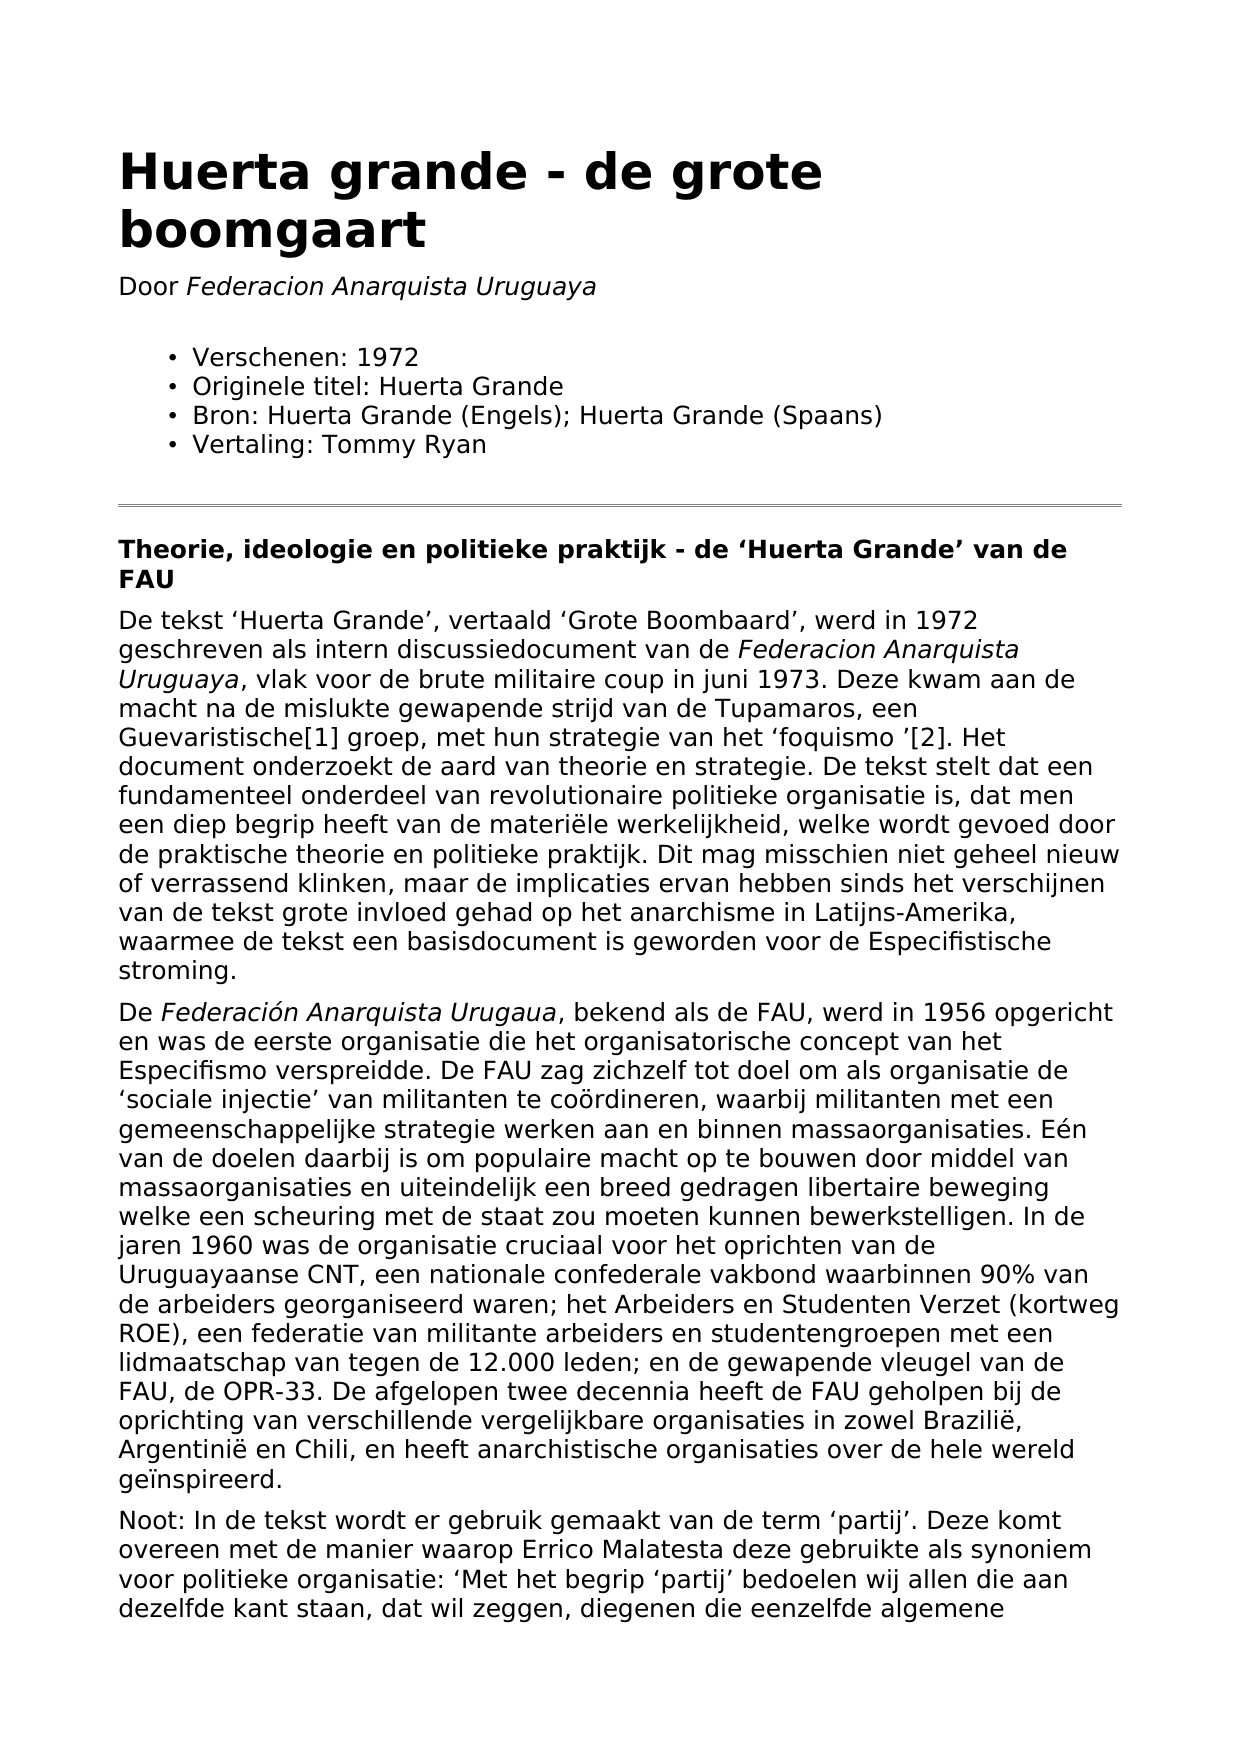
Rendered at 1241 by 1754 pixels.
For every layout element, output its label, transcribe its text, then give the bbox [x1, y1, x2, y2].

list Originele titel: Huerta Grande [177, 372, 1122, 402]
subtitle Huerta grande - de grote boomgaart [118, 143, 1122, 259]
list Verschenen: 1972 [177, 343, 1122, 372]
list Vertaling: Tommy Ryan [177, 431, 1122, 460]
text Door Federacion Anarquista Uruguaya [118, 272, 1122, 301]
text Theorie, ideologie en politieke praktijk - de ‘Huerta Grande’ van de FAU [118, 536, 1122, 594]
list Bron: Huerta Grande (Engels); Huerta Grande (Spaans) [177, 402, 1122, 431]
text De tekst ‘Huerta Grande’, vertaald ‘Grote Boombaard’, werd in 1972 geschreven als intern discussiedocument van de Federacion Anarquista Uruguaya, vlak voor de brute militaire coup in juni 1973. Deze kwam aan de macht na de mislukte gewapende strijd van de Tupamaros, een Guevaristische[1] groep, met hun strategie van het ‘foquismo ’[2]. Het document onderzoekt de aard van theorie en strategie. De tekst stelt dat een fundamenteel onderdeel van revolutionaire politieke organisatie is, dat men een diep begrip heeft van de materiële werkelijkheid, welke wordt gevoed door de praktische theorie en politieke praktijk. Dit mag misschien niet geheel nieuw of verrassend klinken, maar de implicaties ervan hebben sinds het verschijnen van de tekst grote invloed gehad op het anarchisme in Latijns-Amerika, waarmee de tekst een basisdocument is geworden voor de Especifistische stroming. [118, 607, 1122, 986]
text De Federación Anarquista Urugaua, bekend als de FAU, werd in 1956 opgericht en was de eerste organisatie die het organisatorische concept van het Especifismo verspreidde. De FAU zag zichzelf tot doel om als organisatie de ‘sociale injectie’ van militanten te coördineren, waarbij militanten met een gemeenschappelijke strategie werken aan en binnen massaorganisaties. Eén van de doelen daarbij is om populaire macht op te bouwen door middel van massaorganisaties en uiteindelijk een breed gedragen libertaire beweging welke een scheuring met de staat zou moeten kunnen bewerkstelligen. In de jaren 1960 was de organisatie cruciaal voor het oprichten van de Uruguayaanse CNT, een nationale confederale vakbond waarbinnen 90% van de arbeiders georganiseerd waren; het Arbeiders en Studenten Verzet (kortweg ROE), een federatie van militante arbeiders en studentengroepen met een lidmaatschap van tegen de 12.000 leden; en de gewapende vleugel van de FAU, de OPR-33. De afgelopen twee decennia heeft de FAU geholpen bij de oprichting van verschillende vergelijkbare organisaties in zowel Brazilië, Argentinië en Chili, en heeft anarchistische organisaties over de hele wereld geïnspireerd. [118, 998, 1122, 1494]
text Noot: In de tekst wordt er gebruik gemaakt van de term ‘partij’. Deze komt overeen met de manier waarop Errico Malatesta deze gebruikte als synoniem voor politieke organisatie: ‘Met het begrip ‘partij’ bedoelen wij allen die aan dezelfde kant staan, dat wil zeggen, diegenen die eenzelfde algemene [118, 1507, 1122, 1623]
